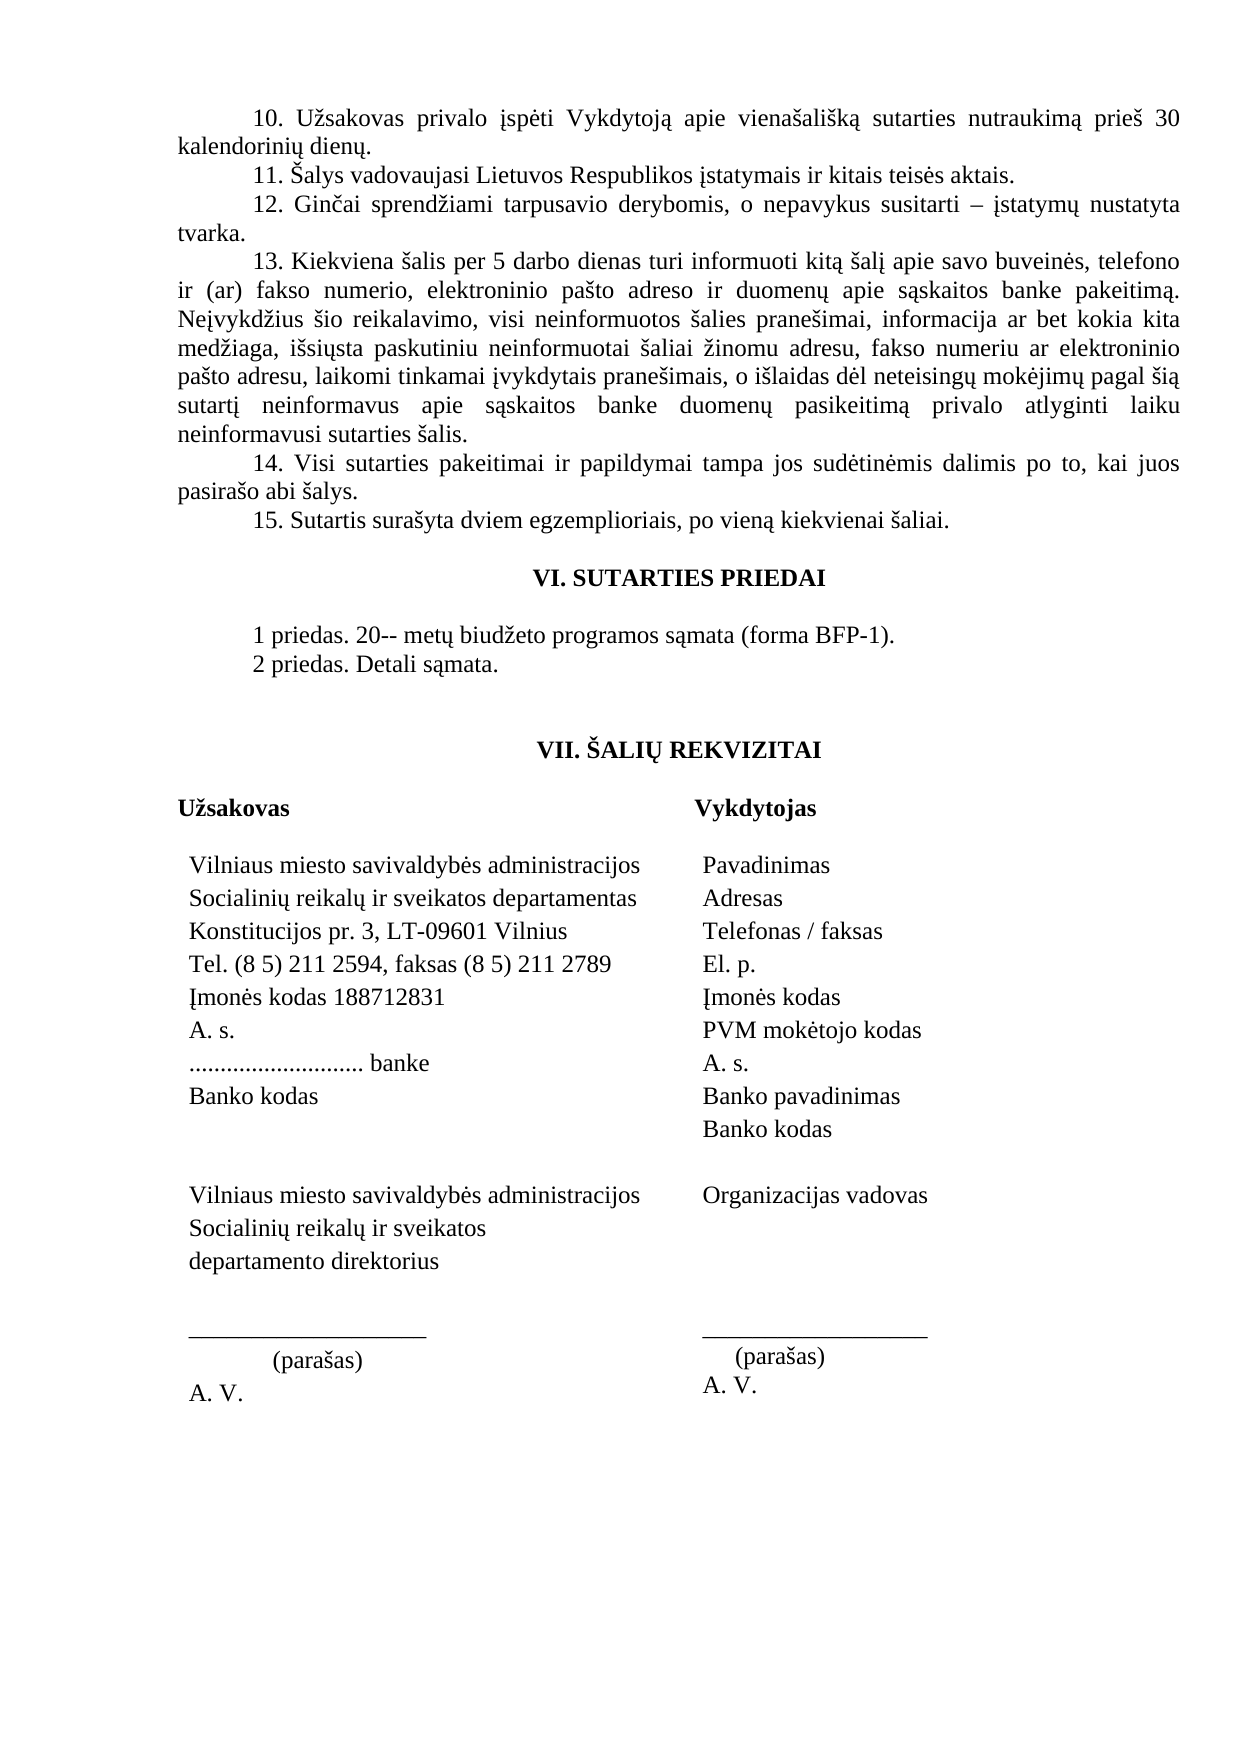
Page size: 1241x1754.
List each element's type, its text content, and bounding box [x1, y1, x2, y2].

text 11. Šalys vadovaujasi Lietuvos Respublikos įstatymais ir kitais teisės aktais. [177, 160, 1181, 189]
text 1 priedas. 20-- metų biudžeto programos sąmata (forma BFP-1). [177, 620, 1181, 649]
text VII. ŠALIŲ REKVIZITAI [177, 735, 1181, 764]
text 12. Ginčai sprendžiami tarpusavio derybomis, o nepavykus susitarti – įstatymų nustatyta tvarka. [177, 189, 1181, 246]
text 10. Užsakovas privalo įspėti Vykdytoją apie vienašališką sutarties nutraukimą prieš 30 kalendorinių dienų. [177, 103, 1181, 160]
text 15. Sutartis surašyta dviem egzemplioriais, po vieną kiekvienai šaliai. [177, 505, 1181, 534]
table_header Vilniaus miesto savivaldybės administracijos Socialinių reikalų ir sveikatos departamentas Konstitucijos pr. 3, LT-09601 Vilnius Tel. (8 5) 211 2594, faksas (8 5) 211 2789 Įmonės kodas 188712831 A. s. ............................ banke Banko kodas Vilniaus miesto savivaldybės administracijos Socialinių reikalų ir sveikatos departamento direktorius ___________________ (parašas) A. V. [177, 850, 691, 1411]
text VI. SUTARTIES PRIEDAI [177, 563, 1181, 591]
text 14. Visi sutarties pakeitimai ir papildymai tampa jos sudėtinėmis dalimis po to, kai juos pasirašo abi šalys. [177, 448, 1181, 505]
text 2 priedas. Detali sąmata. [177, 649, 1181, 678]
table_header Pavadinimas Adresas Telefonas / faksas El. p. Įmonės kodas PVM mokėtojo kodas A. s. Banko pavadinimas Banko kodas Organizacijas vadovas __________________ (parašas) A. V. [691, 850, 1204, 1411]
text Užsakovas Vykdytojas [177, 793, 1181, 821]
text 13. Kiekviena šalis per 5 darbo dienas turi informuoti kitą šalį apie savo buveinės, telefono ir (ar) fakso numerio, elektroninio pašto adreso ir duomenų apie sąskaitos banke pakeitimą. Neįvykdžius šio reikalavimo, visi neinformuotos šalies pranešimai, informacija ar bet kokia kita medžiaga, išsiųsta paskutiniu neinformuotai šaliai žinomu adresu, fakso numeriu ar elektroninio pašto adresu, laikomi tinkamai įvykdytais pranešimais, o išlaidas dėl neteisingų mokėjimų pagal šią sutartį neinformavus apie sąskaitos banke duomenų pasikeitimą privalo atlyginti laiku neinformavusi sutarties šalis. [177, 246, 1181, 448]
